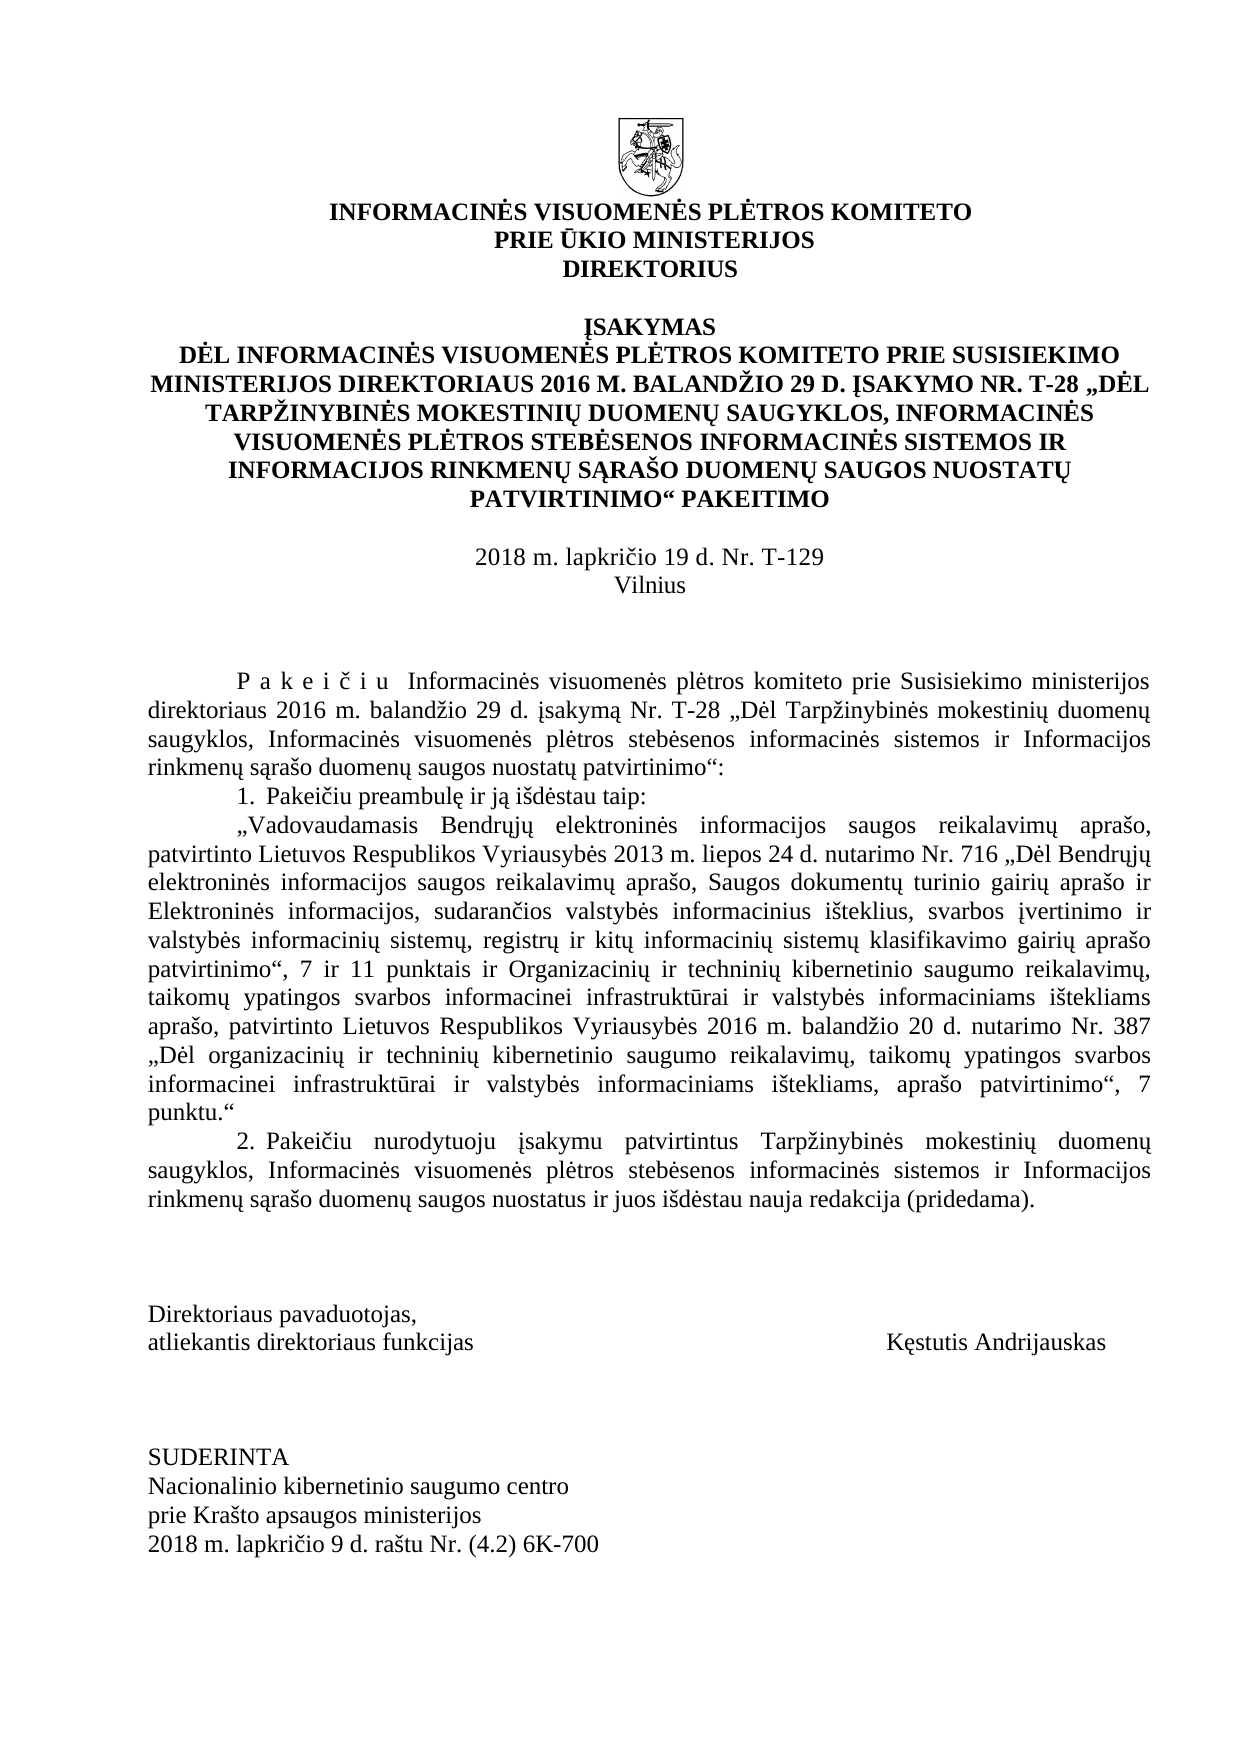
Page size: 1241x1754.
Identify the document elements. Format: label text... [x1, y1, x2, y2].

text 2018 m. lapkričio 19 d. Nr. T-129 [148, 542, 1152, 570]
text Direktoriaus pavaduotojas, atliekantis direktoriaus funkcijas Kęstutis Andrijauskas [148, 1299, 1152, 1356]
text „Vadovaudamasis Bendrųjų elektroninės informacijos saugos reikalavimų aprašo, patvirtinto Lietuvos Respublikos Vyriausybės 2013 m. liepos 24 d. nutarimo Nr. 716 „Dėl Bendrųjų elektroninės informacijos saugos reikalavimų aprašo, Saugos dokumentų turinio gairių aprašo ir Elektroninės informacijos, sudarančios valstybės informacinius išteklius, svarbos įvertinimo ir valstybės informacinių sistemų, registrų ir kitų informacinių sistemų klasifikavimo gairių aprašo patvirtinimo“, 7 ir 11 punktais ir Organizacinių ir techninių kibernetinio saugumo reikalavimų, taikomų ypatingos svarbos informacinei infrastruktūrai ir valstybės informaciniams ištekliams aprašo, patvirtinto Lietuvos Respublikos Vyriausybės 2016 m. balandžio 20 d. nutarimo Nr. 387 „Dėl organizacinių ir techninių kibernetinio saugumo reikalavimų, taikomų ypatingos svarbos informacinei infrastruktūrai ir valstybės informaciniams ištekliams, aprašo patvirtinimo“, 7 punktu.“ [148, 810, 1152, 1126]
text 1. Pakeičiu preambulę ir ją išdėstau taip: [236, 781, 1152, 810]
text Nacionalinio kibernetinio saugumo centro [148, 1471, 1152, 1500]
text PRIE ŪKIO MINISTERIJOS [157, 225, 1152, 254]
text prie Krašto apsaugos ministerijos [148, 1500, 1152, 1529]
text Vilnius [148, 570, 1152, 599]
text DĖL INFORMACINĖS VISUOMENĖS PLĖTROS KOMITETO PRIE SUSISIEKIMO MINISTERIJOS DIREKTORIAUS 2016 M. BALANDŽIO 29 D. ĮSAKYMO NR. T-28 „DĖL Tarpžinybinės mokestinių duomenų saugyklos, Informacinės visuomenės plėtros stebėsenos INFORMACINĖS SISTEMOS ir Informacijos rinkmenų sąrašo DUOMENŲ SAUGOS NUOSTATŲ PATVIRTINIMO“ PAKEITIMO [148, 340, 1152, 513]
text ĮSAKYMAS [148, 312, 1152, 340]
text SUDERINTA [148, 1442, 1152, 1471]
text DIREKTORIUS [149, 254, 1152, 283]
text P a k e i č i u Informacinės visuomenės plėtros komiteto prie Susisiekimo ministerijos direktoriaus 2016 m. balandžio 29 d. įsakymą Nr. T-28 „Dėl Tarpžinybinės mokestinių duomenų saugyklos, Informacinės visuomenės plėtros stebėsenos informacinės sistemos ir Informacijos rinkmenų sąrašo duomenų saugos nuostatų patvirtinimo“: [148, 666, 1152, 781]
text 2018 m. lapkričio 9 d. raštu Nr. (4.2) 6K-700 [148, 1529, 1152, 1557]
text 2. Pakeičiu nurodytuoju įsakymu patvirtintus Tarpžinybinės mokestinių duomenų saugyklos, Informacinės visuomenės plėtros stebėsenos informacinės sistemos ir Informacijos rinkmenų sąrašo duomenų saugos nuostatus ir juos išdėstau nauja redakcija (pridedama). [148, 1126, 1152, 1212]
text INFORMACINĖS VISUOMENĖS PLĖTROS KOMITETO [150, 197, 1152, 225]
